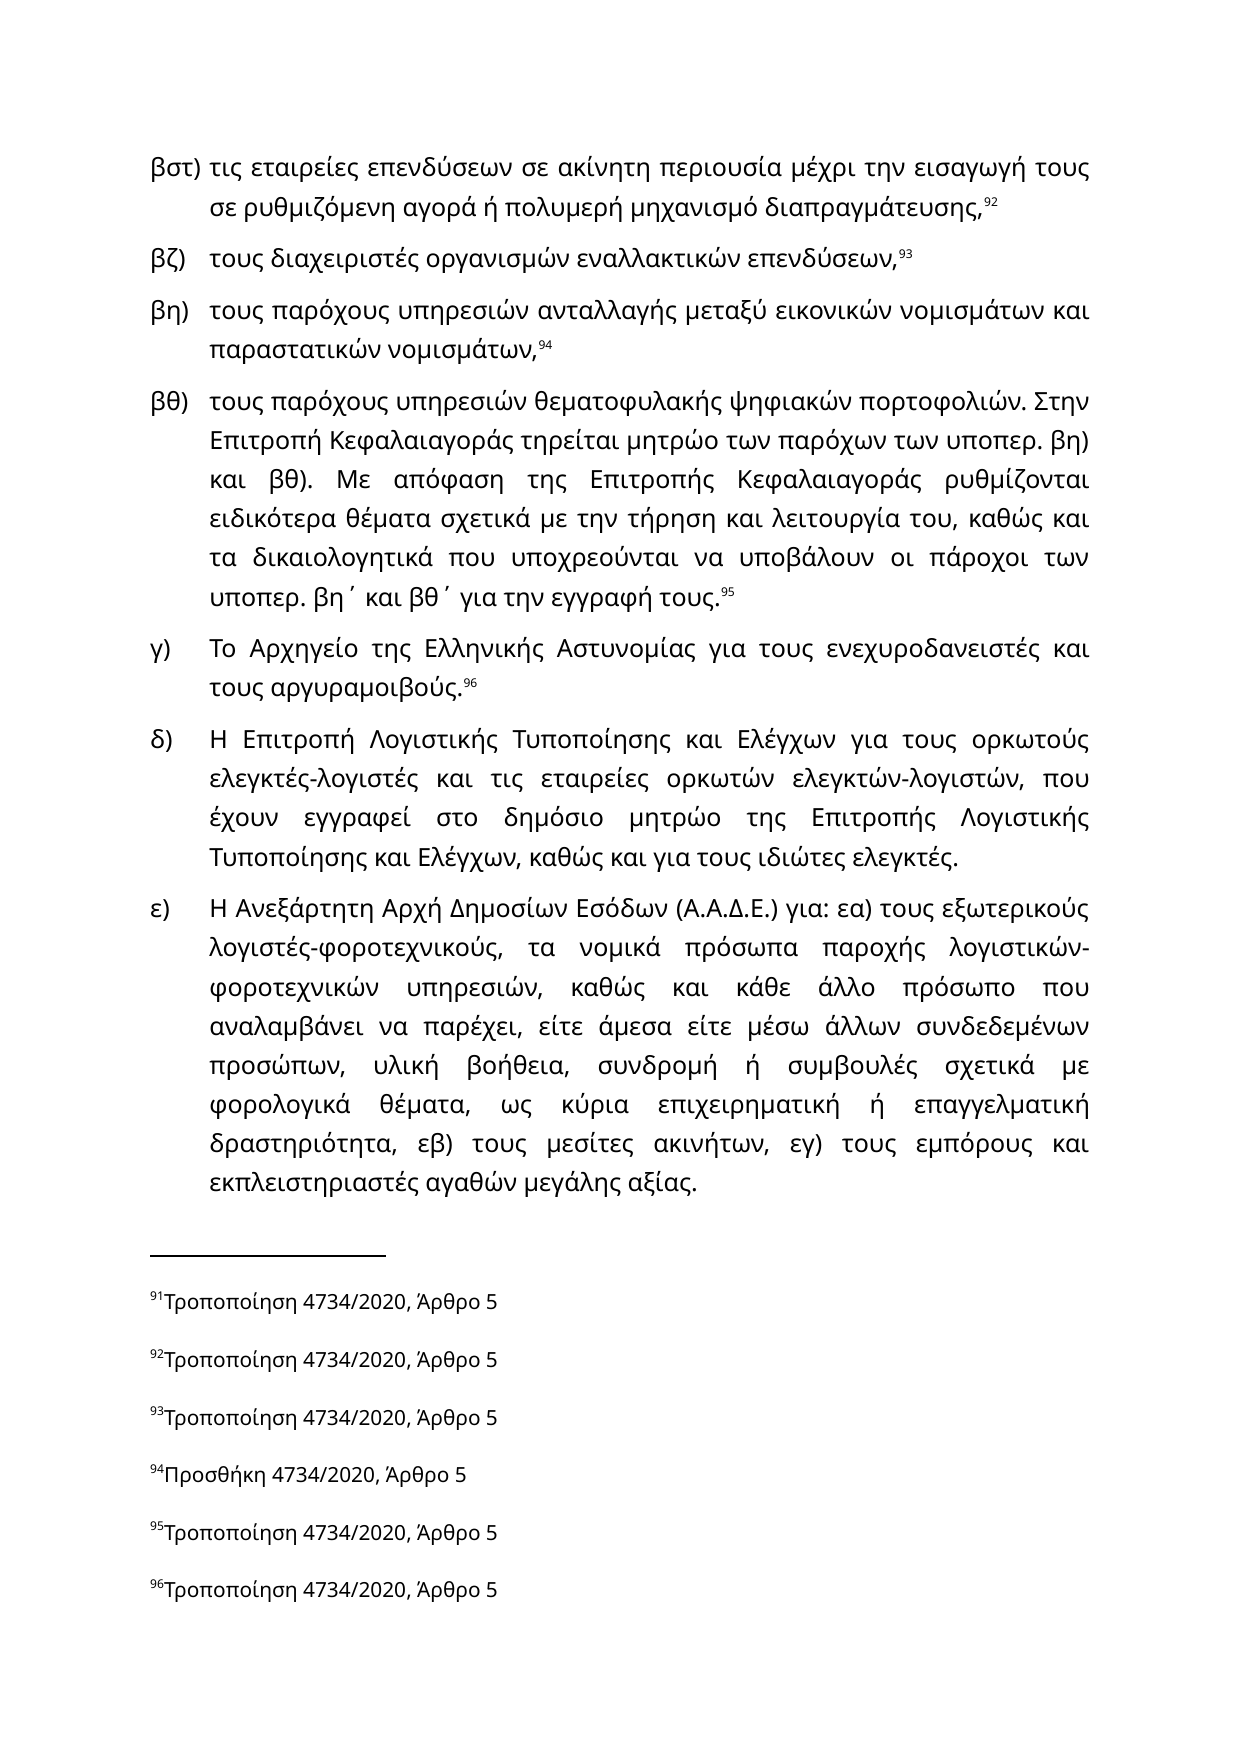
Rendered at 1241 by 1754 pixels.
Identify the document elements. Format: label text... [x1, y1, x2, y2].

list βη) τους παρόχους υπηρεσιών ανταλλαγής μεταξύ εικονικών νομισμάτων και παραστατικών νομισμάτων, [150, 292, 1090, 366]
text Τροποποίηση 4734/2020, Άρθρο 5 [150, 1403, 1090, 1431]
text Προσθήκη 4734/2020, Άρθρο 5 [150, 1460, 1090, 1489]
text Τροποποίηση 4734/2020, Άρθρο 5 [150, 1287, 1090, 1316]
list δ) Η Επιτροπή Λογιστικής Τυποποίησης και Ελέγχων για τους ορκωτούς ελεγκτές-λογιστές και τις εταιρείες ορκωτών ελεγκτών-λογιστών, που έχουν εγγραφεί στο δημόσιο μητρώο της Επιτροπής Λογιστικής Τυποποίησης και Ελέγχων, καθώς και για τους ιδιώτες ελεγκτές. [150, 722, 1090, 873]
list ε) Η Ανεξάρτητη Αρχή Δημοσίων Εσόδων (Α.Α.Δ.Ε.) για: εα) τους εξωτερικούς λογιστές-φοροτεχνικούς, τα νομικά πρόσωπα παροχής λογιστικών-φοροτεχνικών υπηρεσιών, καθώς και κάθε άλλο πρόσωπο που αναλαμβάνει να παρέχει, είτε άμεσα είτε μέσω άλλων συνδεδεμένων προσώπων, υλική βοήθεια, συνδρομή ή συμβουλές σχετικά με φορολογικά θέματα, ως κύρια επιχειρηματική ή επαγγελματική δραστηριότητα, εβ) τους μεσίτες ακινήτων, εγ) τους εμπόρους και εκπλειστηριαστές αγαθών μεγάλης αξίας. [150, 891, 1090, 1199]
text Τροποποίηση 4734/2020, Άρθρο 5 [150, 1576, 1090, 1604]
list γ) Το Αρχηγείο της Ελληνικής Αστυνομίας για τους ενεχυροδανειστές και τους αργυραμοιβούς. [150, 631, 1090, 704]
list βθ) τους παρόχους υπηρεσιών θεματοφυλακής ψηφιακών πορτοφολιών. Στην Επιτροπή Κεφαλαιαγοράς τηρείται μητρώο των παρόχων των υποπερ. βη) και βθ). Με απόφαση της Επιτροπής Κεφαλαιαγοράς ρυθμίζονται ειδικότερα θέματα σχετικά με την τήρηση και λειτουργία του, καθώς και τα δικαιολογητικά που υποχρεούνται να υποβάλουν οι πάροχοι των υποπερ. βη΄ και βθ΄ για την εγγραφή τους. [150, 383, 1090, 613]
list βστ) τις εταιρείες επενδύσεων σε ακίνητη περιουσία μέχρι την εισαγωγή τους σε ρυθμιζόμενη αγορά ή πολυμερή μηχανισμό διαπραγμάτευσης, [150, 150, 1090, 223]
text Τροποποίηση 4734/2020, Άρθρο 5 [150, 1518, 1090, 1546]
text Τροποποίηση 4734/2020, Άρθρο 5 [150, 1345, 1090, 1373]
list βζ) τους διαχειριστές οργανισμών εναλλακτικών επενδύσεων, [150, 241, 1090, 275]
